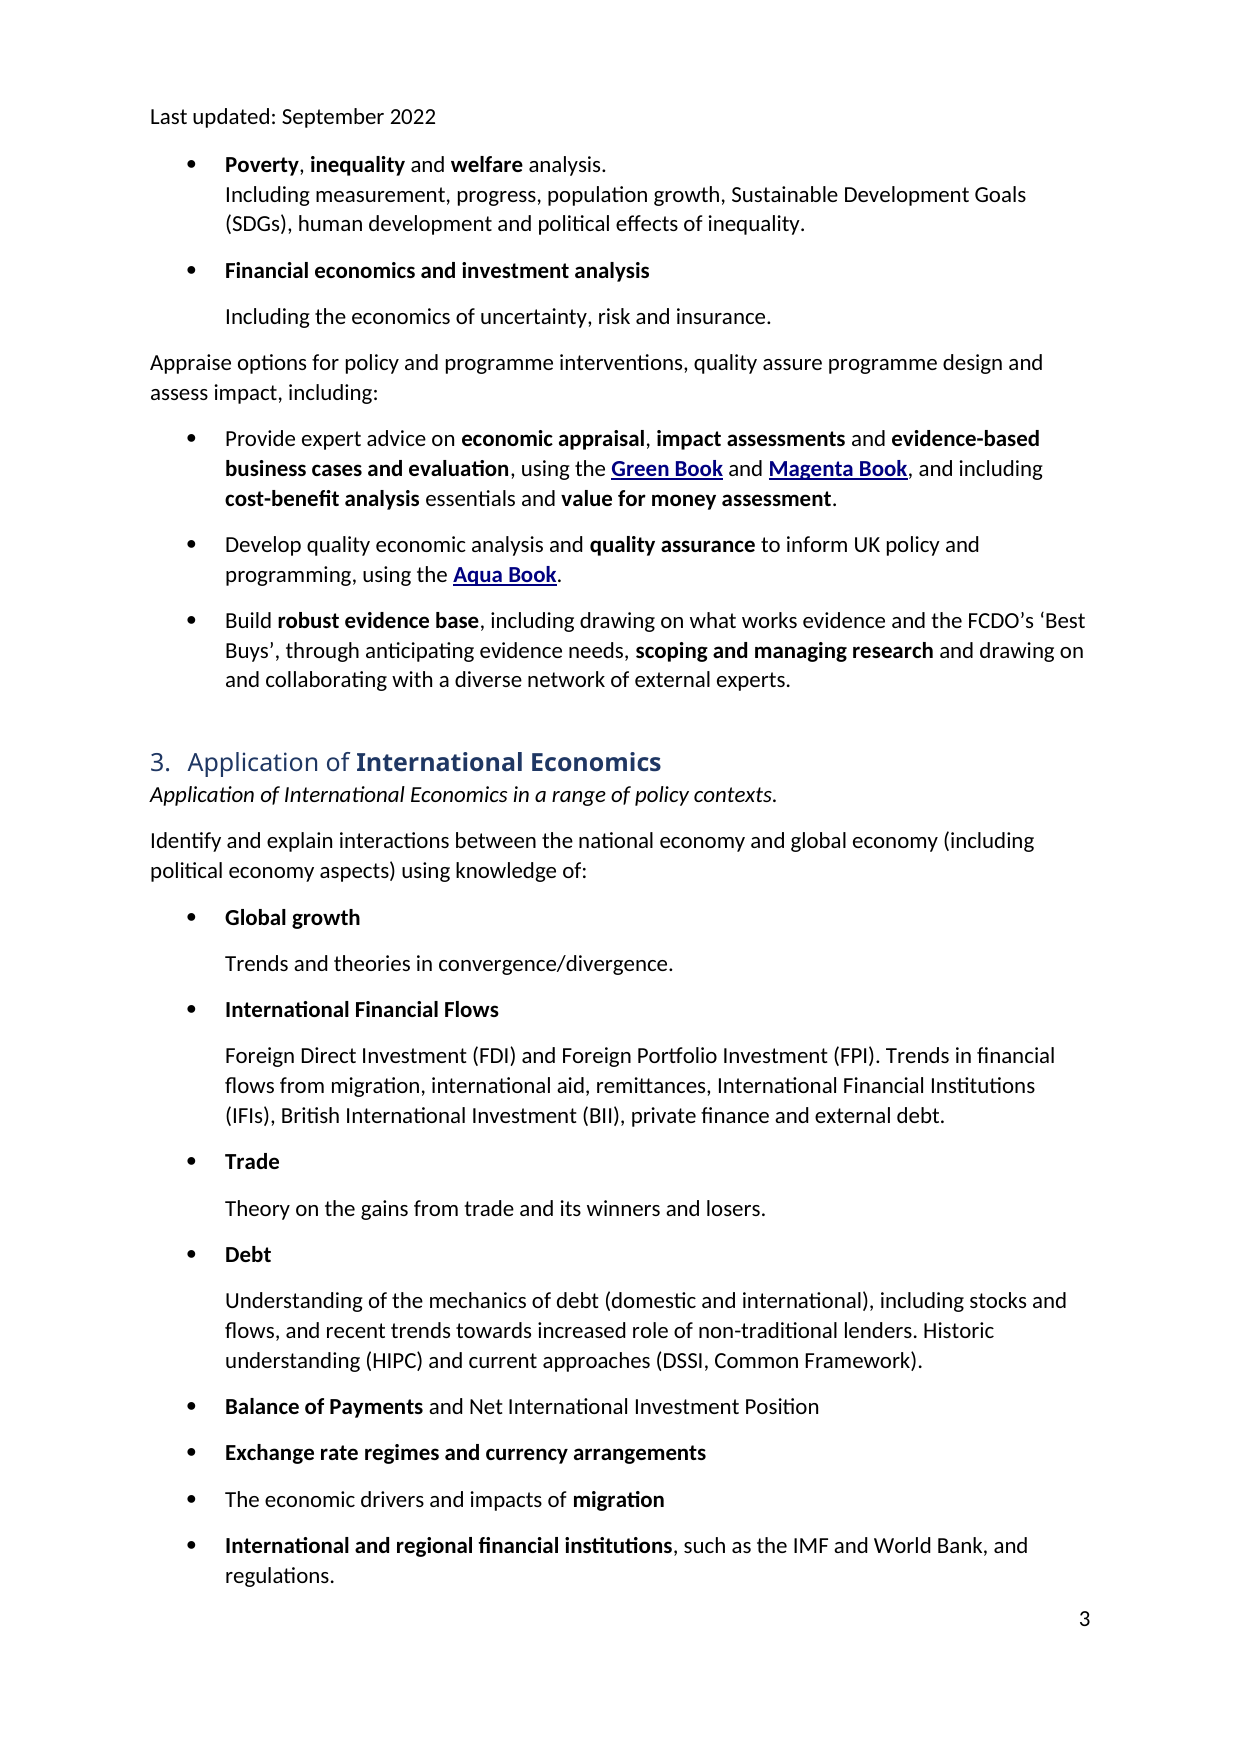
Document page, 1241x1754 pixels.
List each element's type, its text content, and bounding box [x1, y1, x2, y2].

list Financial economics and investment analysis [187, 256, 1090, 284]
list Exchange rate regimes and currency arrangements [187, 1438, 1090, 1467]
list Balance of Payments and Net International Investment Position [187, 1392, 1090, 1420]
list Global growth [187, 903, 1090, 931]
list Poverty, inequality and welfare analysis. Including measurement, progress, population growth, Sustainable Development Goals (SDGs), human development and political effects of inequality. [187, 150, 1090, 237]
list Debt [187, 1240, 1090, 1268]
list International Financial Flows [187, 995, 1090, 1023]
list Including the economics of uncertainty, risk and insurance. [225, 302, 1090, 330]
list Foreign Direct Investment (FDI) and Foreign Portfolio Investment (FPI). Trends in financial flows from migration, international aid, remittances, International Financial Institutions (IFIs), British International Investment (BII), private finance and external debt. [225, 1042, 1090, 1129]
text Identify and explain interactions between the national economy and global economy (including political economy aspects) using knowledge of: [150, 827, 1090, 884]
list Develop quality economic analysis and quality assurance to inform UK policy and programming, using the Aqua Book. [187, 530, 1090, 588]
list Theory on the gains from trade and its winners and losers. [150, 1194, 1090, 1222]
list International and regional financial institutions, such as the IMF and World Bank, and regulations. [187, 1531, 1090, 1589]
subtitle Application of International Economics [150, 744, 1090, 778]
list Trade [187, 1147, 1090, 1175]
list Understanding of the mechanics of debt (domestic and international), including stocks and flows, and recent trends towards increased role of non-traditional lenders. Historic understanding (HIPC) and current approaches (DSSI, Common Framework). [225, 1286, 1090, 1374]
list The economic drivers and impacts of migration [187, 1485, 1090, 1513]
text Application of International Economics in a range of policy contexts. [150, 780, 1090, 808]
list Trends and theories in convergence/divergence. [225, 949, 1090, 977]
list Build robust evidence base, including drawing on what works evidence and the FCDO’s ‘Best Buys’, through anticipating evidence needs, scoping and managing research and drawing on and collaborating with a diverse network of external experts. [187, 606, 1090, 694]
text Appraise options for policy and programme interventions, quality assure programme design and assess impact, including: [150, 348, 1090, 406]
list Provide expert advice on economic appraisal, impact assessments and evidence-based business cases and evaluation, using the Green Book and Magenta Book, and including cost-benefit analysis essentials and value for money assessment. [187, 424, 1090, 512]
